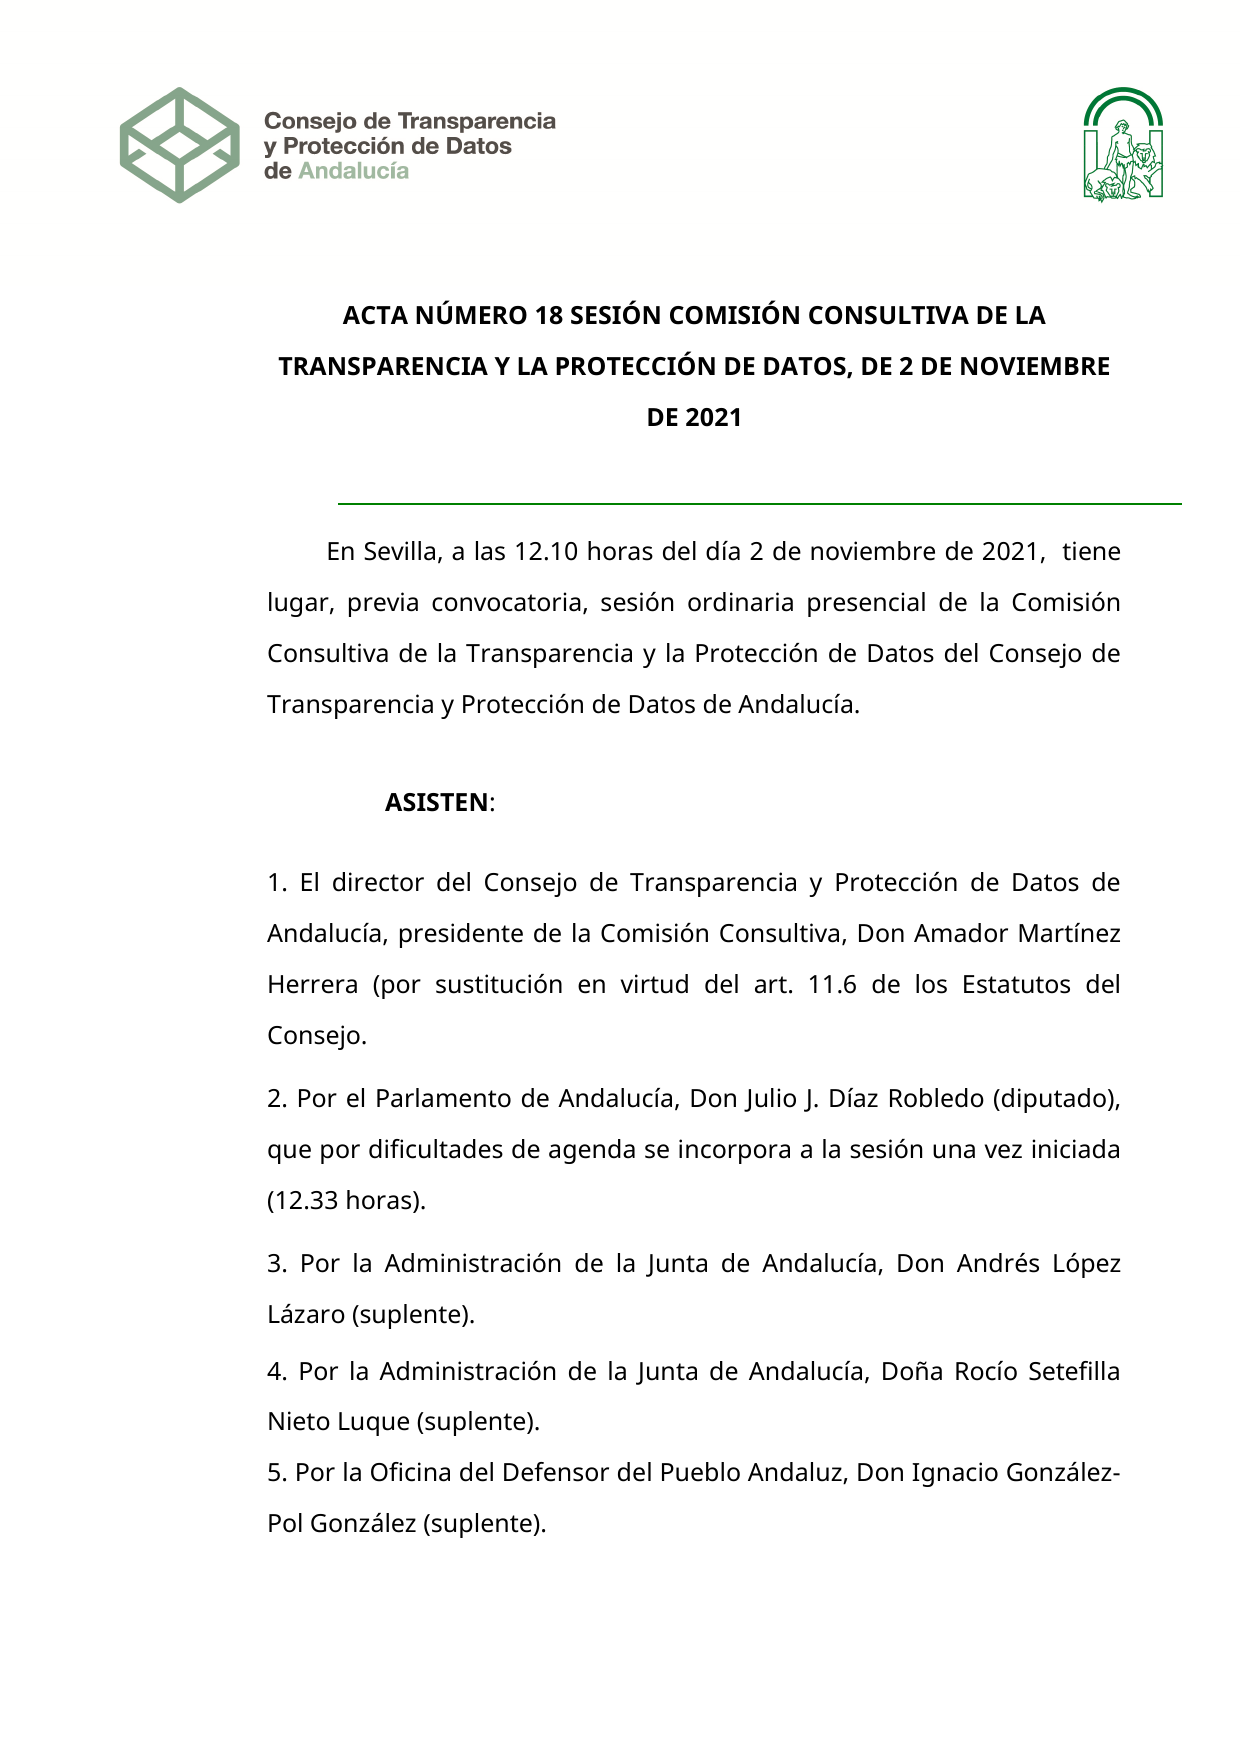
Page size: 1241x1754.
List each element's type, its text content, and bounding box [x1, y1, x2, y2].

list Por la Administración de la Junta de Andalucía, Don Andrés López Lázaro (suplente). [267, 1246, 1122, 1331]
list El director del Consejo de Transparencia y Protección de Datos de Andalucía, presidente de la Comisión Consultiva, Don Amador Martínez Herrera (por sustitución en virtud del art. 11.6 de los Estatutos del Consejo. [267, 865, 1122, 1052]
text ASISTEN: [267, 785, 1122, 819]
list Por la Administración de la Junta de Andalucía, Doña Rocío Setefilla Nieto Luque (suplente). [267, 1353, 1122, 1438]
text En Sevilla, a las 12.10 horas del día 2 de noviembre de 2021, tiene lugar, previa convocatoria, sesión ordinaria presencial de la Comisión Consultiva de la Transparencia y la Protección de Datos del Consejo de Transparencia y Protección de Datos de Andalucía. [267, 534, 1122, 721]
list Por el Parlamento de Andalucía, Don Julio J. Díaz Robledo (diputado), que por dificultades de agenda se incorpora a la sesión una vez iniciada (12.33 horas). [267, 1081, 1122, 1217]
list Por la Oficina del Defensor del Pueblo Andaluz, Don Ignacio González-Pol González (suplente). [267, 1455, 1122, 1540]
text ACTA NÚMERO 18 SESIÓN COMISIÓN CONSULTIVA DE LA TRANSPARENCIA Y LA PROTECCIÓN DE DATOS, DE 2 DE NOVIEMBRE DE 2021 [267, 298, 1122, 434]
